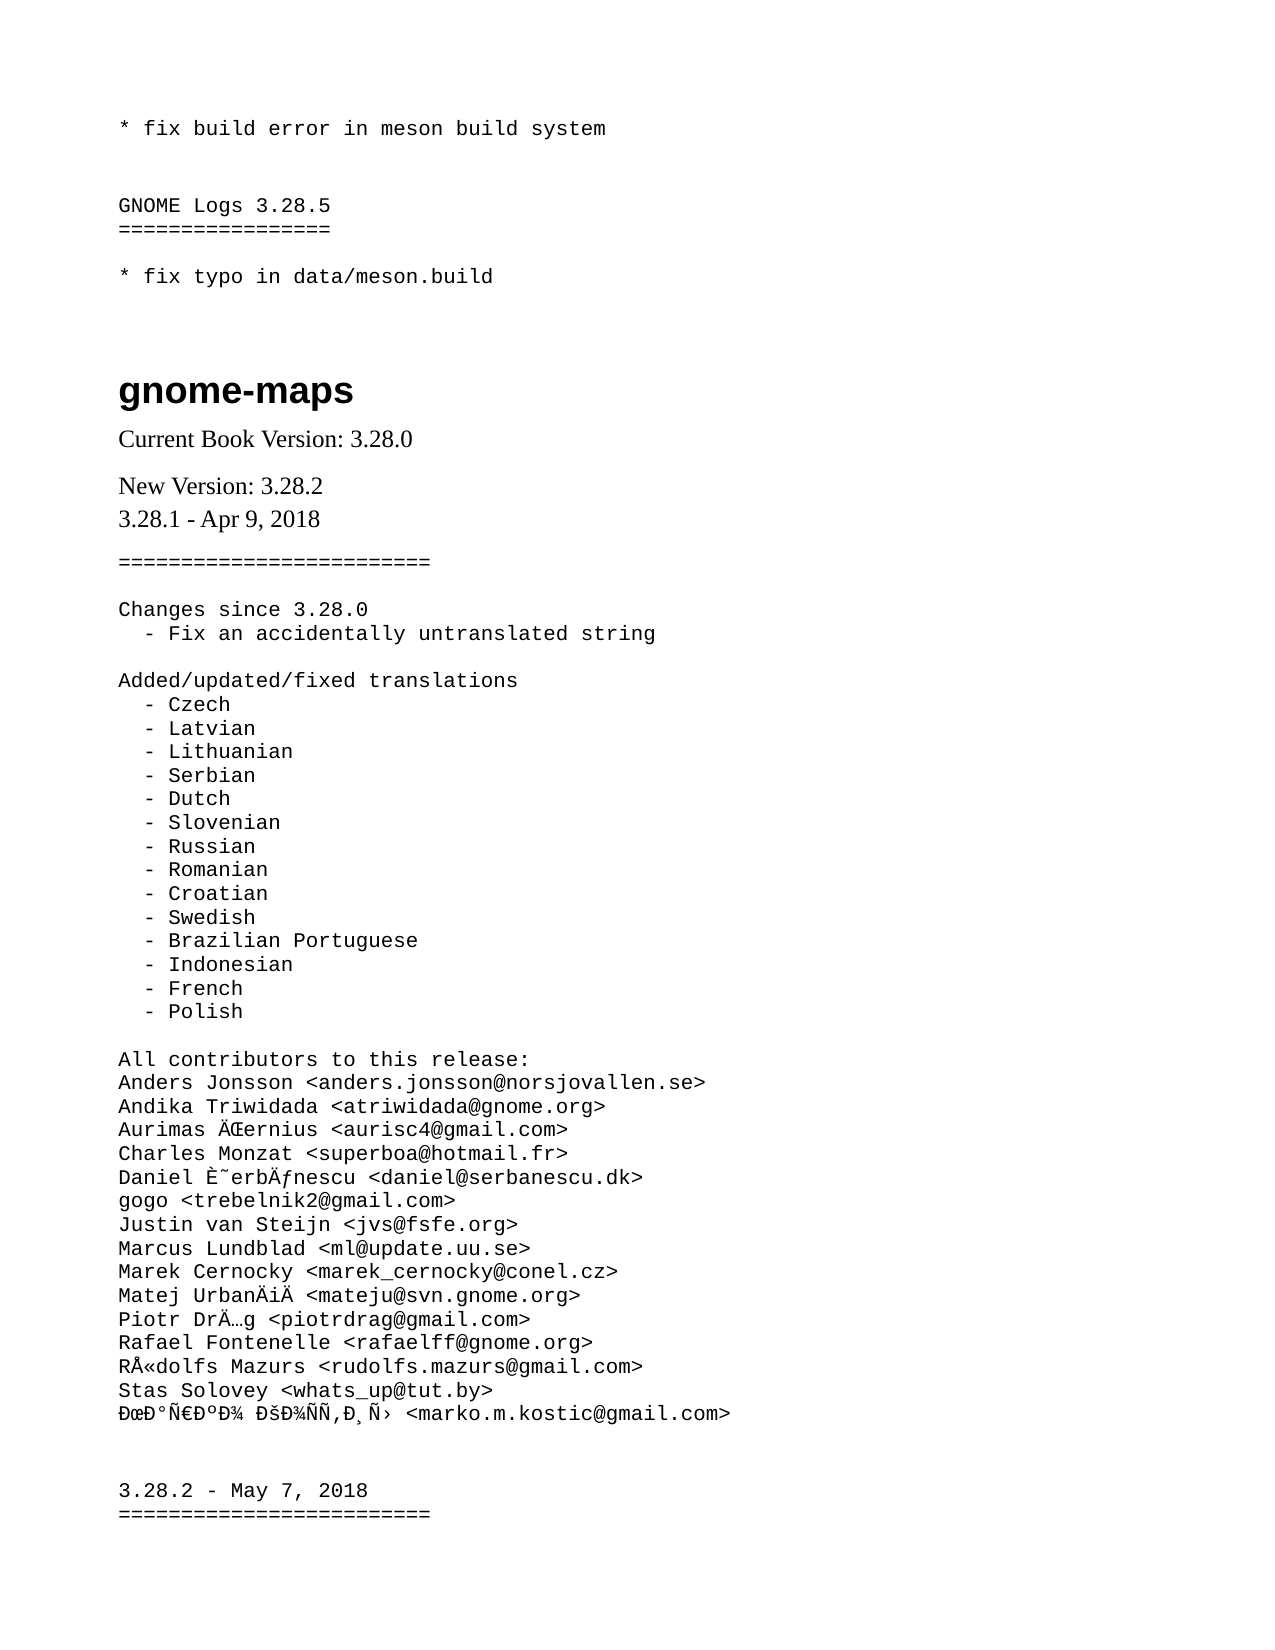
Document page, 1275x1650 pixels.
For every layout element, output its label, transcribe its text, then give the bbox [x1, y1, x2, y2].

text - Fix an accidentally untranslated string [118, 623, 1157, 647]
text Matej UrbanÄiÄ <mateju@svn.gnome.org> [118, 1285, 1157, 1309]
text - Swedish [118, 907, 1157, 930]
text ÐœÐ°Ñ€ÐºÐ¾ ÐšÐ¾ÑÑ‚Ð¸Ñ› <marko.m.kostic@gmail.com> [118, 1403, 1157, 1427]
text Changes since 3.28.0 [118, 599, 1157, 623]
text ========================= [118, 552, 1157, 576]
text Piotr DrÄ…g <piotrdrag@gmail.com> [118, 1309, 1157, 1332]
text Marek Cernocky <marek_cernocky@conel.cz> [118, 1261, 1157, 1285]
text Current Book Version: 3.28.0 [118, 424, 1157, 452]
text - French [118, 978, 1157, 1001]
text gogo <trebelnik2@gmail.com> [118, 1190, 1157, 1214]
text Charles Monzat <superboa@hotmail.fr> [118, 1143, 1157, 1167]
text Marcus Lundblad <ml@update.uu.se> [118, 1238, 1157, 1261]
text - Lithuanian [118, 741, 1157, 765]
text - Polish [118, 1001, 1157, 1025]
text ================= [118, 218, 1157, 242]
text * fix build error in meson build system [118, 118, 1157, 142]
text - Latvian [118, 717, 1157, 741]
text ========================= [118, 1504, 1157, 1527]
text Stas Solovey <whats_up@tut.by> [118, 1379, 1157, 1403]
text Andika Triwidada <atriwidada@gnome.org> [118, 1096, 1157, 1119]
text New Version: 3.28.2 3.28.1 - Apr 9, 2018 [118, 471, 1157, 533]
text RÅ«dolfs Mazurs <rudolfs.mazurs@gmail.com> [118, 1356, 1157, 1379]
text Aurimas ÄŒernius <aurisc4@gmail.com> [118, 1119, 1157, 1143]
text - Czech [118, 694, 1157, 717]
text Daniel È˜erbÄƒnescu <daniel@serbanescu.dk> [118, 1167, 1157, 1190]
text GNOME Logs 3.28.5 [118, 195, 1157, 218]
subtitle gnome-maps [118, 368, 1157, 411]
text All contributors to this release: [118, 1048, 1157, 1072]
text - Russian [118, 836, 1157, 859]
text * fix typo in data/meson.build [118, 266, 1157, 289]
text - Brazilian Portuguese [118, 930, 1157, 954]
text - Serbian [118, 765, 1157, 788]
text 3.28.2 - May 7, 2018 [118, 1480, 1157, 1504]
text Justin van Steijn <jvs@fsfe.org> [118, 1214, 1157, 1238]
text - Slovenian [118, 812, 1157, 836]
text Added/updated/fixed translations [118, 670, 1157, 694]
text - Indonesian [118, 954, 1157, 978]
text Rafael Fontenelle <rafaelff@gnome.org> [118, 1332, 1157, 1356]
text - Romanian [118, 859, 1157, 883]
text - Dutch [118, 788, 1157, 812]
text - Croatian [118, 883, 1157, 907]
text Anders Jonsson <anders.jonsson@norsjovallen.se> [118, 1072, 1157, 1096]
